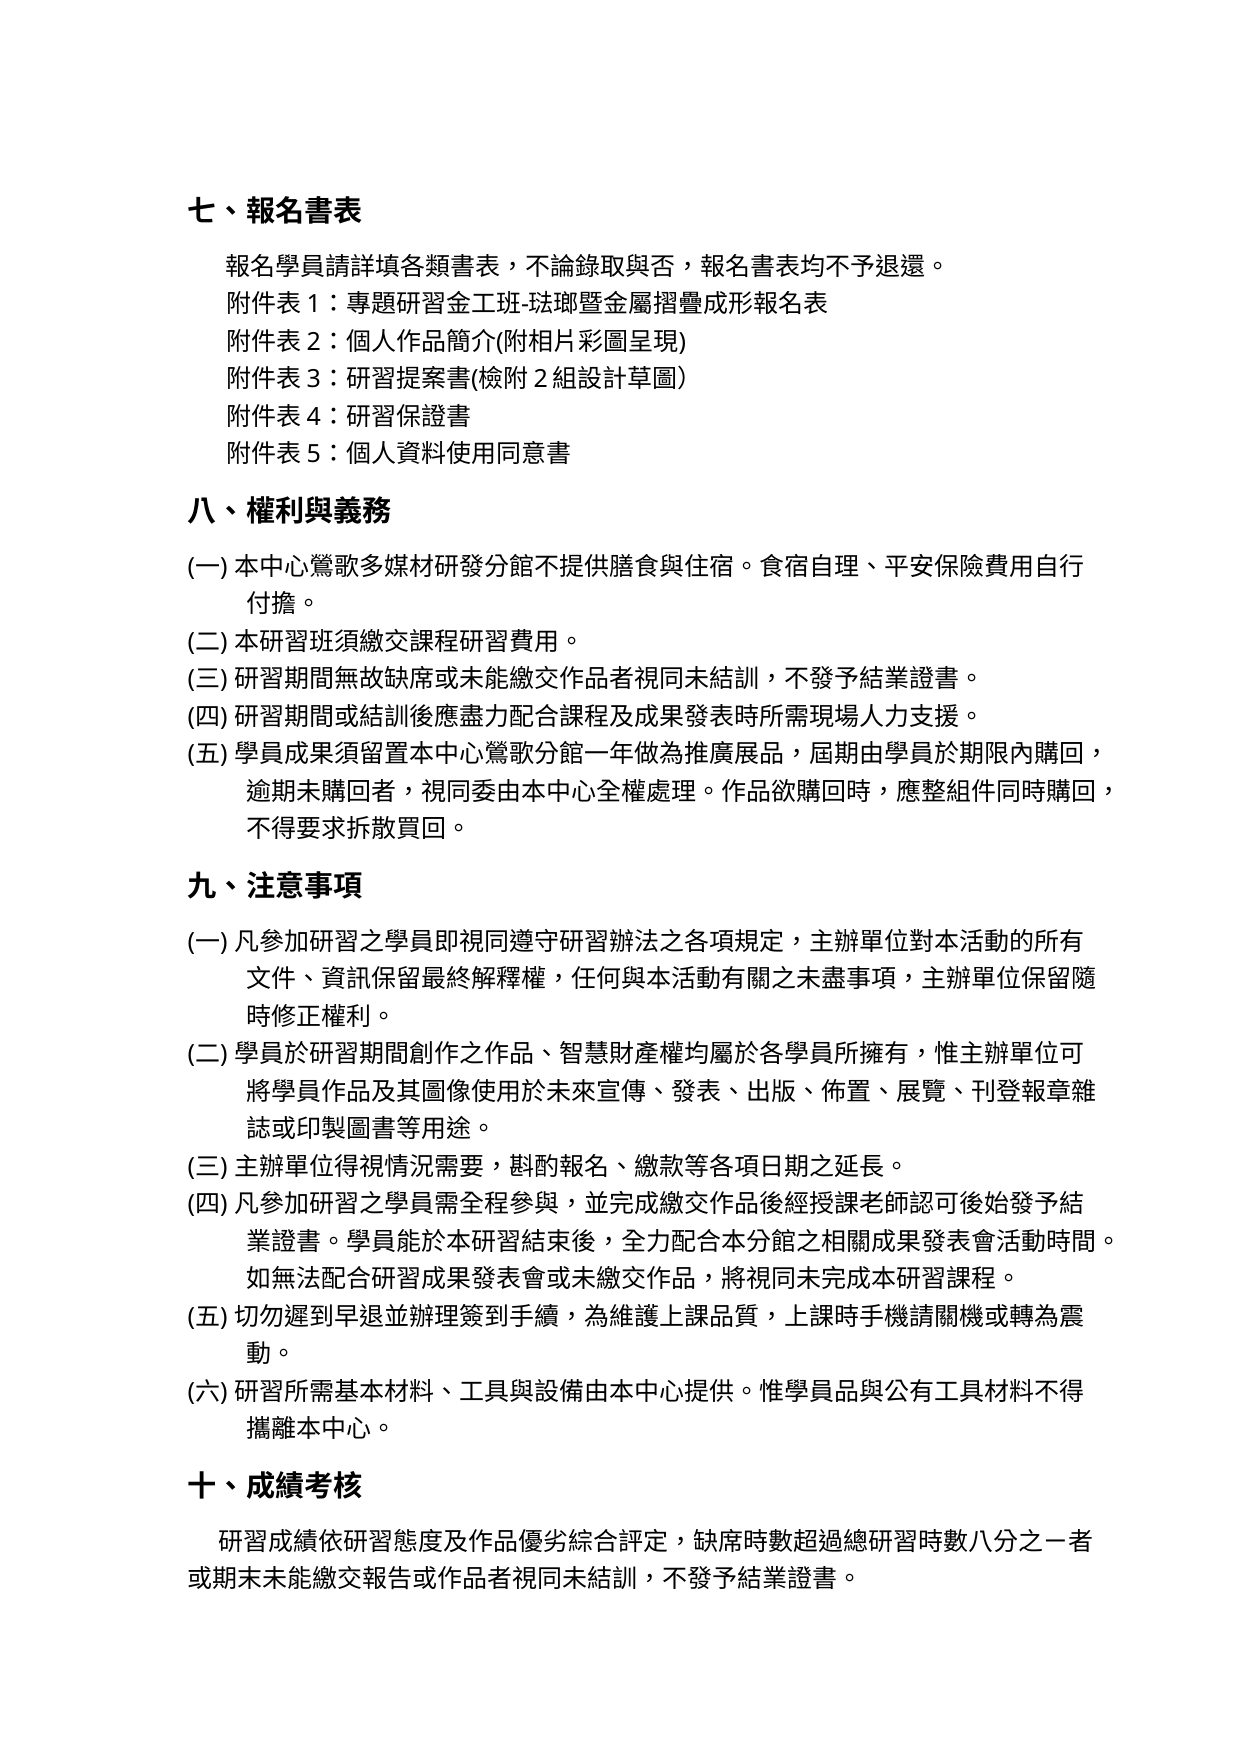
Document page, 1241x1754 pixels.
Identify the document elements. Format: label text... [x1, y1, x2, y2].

text 十、成績考核 [187, 1439, 1107, 1514]
text (六) 研習所需基本材料、工具與設備由本中心提供。惟學員品與公有工具材料不得攜離本中心。 [187, 1364, 1107, 1439]
text 報名學員請詳填各類書表，不論錄取與否，報名書表均不予退還。 [187, 239, 1107, 277]
text 研習成績依研習態度及作品優劣綜合評定，缺席時數超過總研習時數八分之ㄧ者或期末未能繳交報告或作品者視同未結訓，不發予結業證書。 [187, 1514, 1107, 1589]
text (二) 學員於研習期間創作之作品、智慧財產權均屬於各學員所擁有，惟主辦單位可將學員作品及其圖像使用於未來宣傳、發表、出版、佈置、展覽、刊登報章雜誌或印製圖書等用途。 [187, 1027, 1107, 1139]
text 八、權利與義務 [187, 464, 1107, 539]
text 七、報名書表 [187, 164, 1107, 239]
text (一) 凡參加研習之學員即視同遵守研習辦法之各項規定，主辦單位對本活動的所有文件、資訊保留最終解釋權，任何與本活動有關之未盡事項，主辦單位保留隨時修正權利。 [187, 914, 1107, 1027]
text (三) 研習期間無故缺席或未能繳交作品者視同未結訓，不發予結業證書。 [187, 652, 1107, 689]
text (三) 主辦單位得視情況需要，斟酌報名、繳款等各項日期之延長。 [187, 1139, 1107, 1177]
text (四) 凡參加研習之學員需全程參與，並完成繳交作品後經授課老師認可後始發予結業證書。學員能於本研習結束後，全力配合本分館之相關成果發表會活動時間。如無法配合研習成果發表會或未繳交作品，將視同未完成本研習課程。 [187, 1177, 1107, 1289]
text 附件表2：個人作品簡介(附相片彩圖呈現) [187, 314, 1107, 352]
text (五) 學員成果須留置本中心鶯歌分館一年做為推廣展品，屆期由學員於期限內購回，逾期未購回者，視同委由本中心全權處理。作品欲購回時，應整組件同時購回，不得要求拆散買回。 [187, 727, 1107, 839]
text 附件表4：研習保證書 [187, 389, 1107, 427]
text 九、注意事項 [187, 839, 1107, 914]
text (五) 切勿遲到早退並辦理簽到手續，為維護上課品質，上課時手機請關機或轉為震動。 [187, 1289, 1107, 1364]
text (四) 研習期間或結訓後應盡力配合課程及成果發表時所需現場人力支援。 [187, 689, 1107, 727]
text 附件表3：研習提案書(檢附2組設計草圖） [187, 352, 1107, 389]
text (一) 本中心鶯歌多媒材研發分館不提供膳食與住宿。食宿自理、平安保險費用自行付擔。 [187, 539, 1107, 614]
text 附件表5：個人資料使用同意書 [187, 427, 1107, 464]
text 附件表1：專題研習金工班-琺瑯暨金屬摺疊成形報名表 [187, 277, 1107, 314]
text (二) 本研習班須繳交課程研習費用。 [187, 614, 1107, 652]
